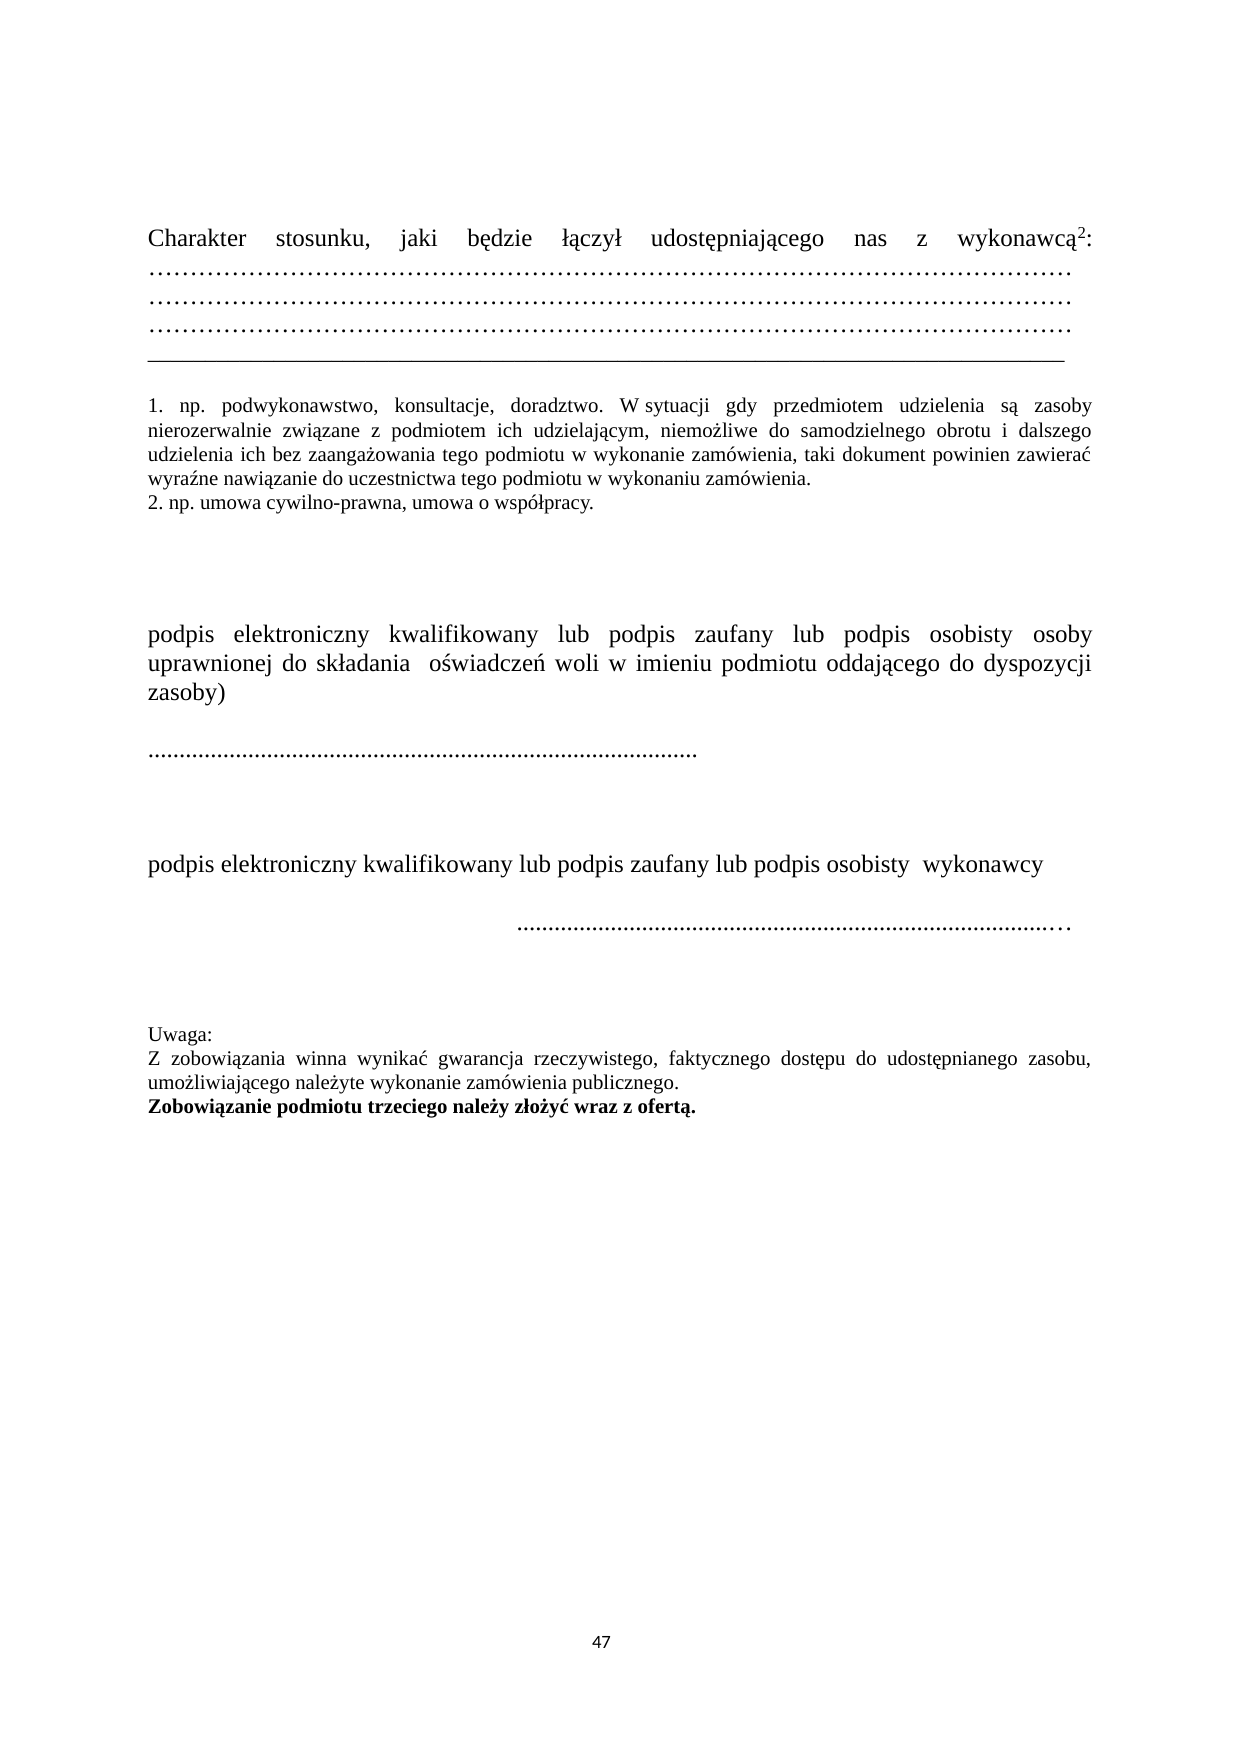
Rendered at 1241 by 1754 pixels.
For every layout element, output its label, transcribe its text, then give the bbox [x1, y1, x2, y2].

text podpis elektroniczny kwalifikowany lub podpis zaufany lub podpis osobisty osoby uprawnionej do składania oświadczeń woli w imieniu podmiotu oddającego do dyspozycji zasoby) [148, 619, 1093, 706]
text 2. np. umowa cywilno-prawna, umowa o współpracy. [148, 490, 1093, 514]
text 1. np. podwykonawstwo, konsultacje, doradztwo. W sytuacji gdy przedmiotem udzielenia są zasoby nierozerwalnie związane z podmiotem ich udzielającym, niemożliwe do samodzielnego obrotu i dalszego udzielenia ich bez zaangażowania tego podmiotu w wykonanie zamówienia, taki dokument powinien zawierać wyraźne nawiązanie do uczestnictwa tego podmiotu w wykonaniu zamówienia. [148, 393, 1093, 490]
text Zobowiązanie podmiotu trzeciego należy złożyć wraz z ofertą. [148, 1094, 1093, 1118]
text ………………………………………………………………………………………………… [148, 309, 1093, 338]
text .....................................................................................… [148, 907, 1093, 936]
text ________________________________________________________________________________ [148, 338, 1093, 365]
text Uwaga: [148, 1022, 1093, 1046]
text podpis elektroniczny kwalifikowany lub podpis zaufany lub podpis osobisty wykonawcy [148, 849, 1093, 878]
text Charakter stosunku, jaki będzie łączył udostępniającego nas z wykonawcą2: ………………………………………………………………………………………………… [148, 223, 1093, 281]
text ........................................................................................ [148, 734, 1093, 763]
text ………………………………………………………………………………………………… [148, 281, 1093, 309]
text Z zobowiązania winna wynikać gwarancja rzeczywistego, faktycznego dostępu do udostępnianego zasobu, umożliwiającego należyte wykonanie zamówienia publicznego. [148, 1046, 1093, 1094]
